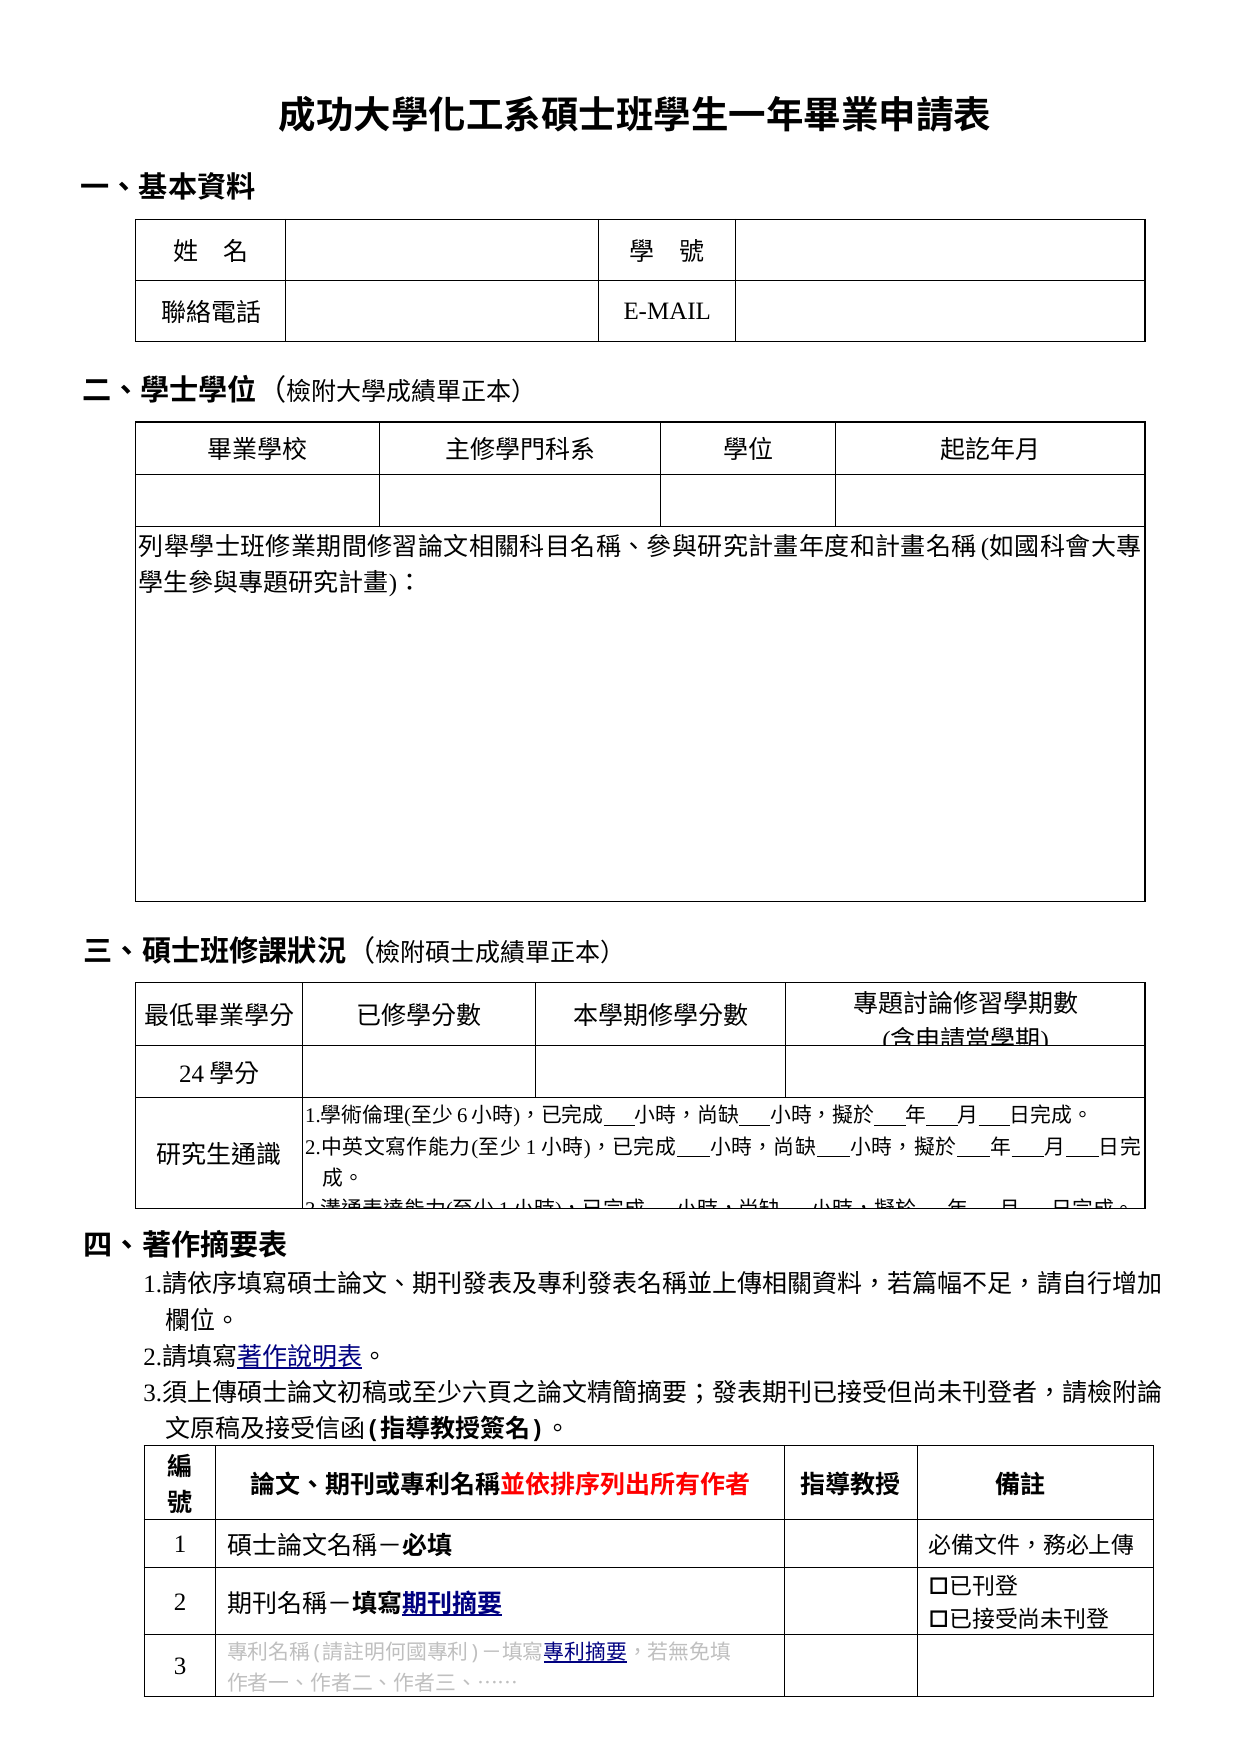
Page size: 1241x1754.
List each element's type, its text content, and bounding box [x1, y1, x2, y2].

table_header 姓 名 [136, 220, 285, 280]
table_cell [286, 281, 598, 341]
table_header 最低畢業學分 [136, 983, 302, 1044]
table_cell [736, 281, 1144, 341]
table_cell [136, 475, 379, 526]
table_cell [786, 1046, 1144, 1097]
table_cell [661, 475, 835, 526]
table_header [736, 220, 1144, 280]
table_cell 專利名稱(請註明何國專利)－填寫專利摘要，若無免填 作者一、作者二、作者三、…… [216, 1635, 784, 1696]
text 1.請依序填寫碩士論文、期刊發表及專利發表名稱並上傳相關資料，若篇幅不足，請自行增加欄位。 [143, 1264, 1167, 1336]
table_cell [536, 1046, 785, 1097]
table_cell [785, 1520, 917, 1567]
table_cell 1.學術倫理(至少6小時)，已完成 小時，尚缺 小時，擬於 年 月 日完成。 2.中英文寫作能力(至少1小時)，已完成 小時，尚缺 小時，擬於 年 月 日完成。 3.溝通表達能力(至少1小時)，已完成 小時，尚缺 小時，擬於 年 月 日完成。 [303, 1098, 1144, 1208]
table_cell [785, 1568, 917, 1634]
table_cell [785, 1635, 917, 1696]
table_header [286, 220, 598, 280]
table_cell 碩士論文名稱－必填 [216, 1520, 784, 1567]
table_header 起訖年月 [836, 423, 1144, 473]
table_header 學 號 [599, 220, 735, 280]
text 二、學士學位（檢附大學成績單正本） [82, 367, 1137, 409]
table_cell [836, 475, 1144, 526]
table_header 論文、期刊或專利名稱並依排序列出所有作者 [216, 1446, 784, 1519]
table_header 專題討論修習學期數 (含申請當學期) [786, 983, 1144, 1044]
text 四、著作摘要表 [83, 1222, 1137, 1264]
table_header 畢業學校 [136, 423, 379, 473]
table_header 主修學門科系 [380, 423, 660, 473]
table_header 備註 [918, 1446, 1153, 1519]
table_cell 列舉學士班修業期間修習論文相關科目名稱、參與研究計畫年度和計畫名稱(如國科會大專學生參與專題研究計畫)： [136, 527, 1144, 901]
text 3.須上傳碩士論文初稿或至少六頁之論文精簡摘要；發表期刊已接受但尚未刊登者，請檢附論文原稿及接受信函(指導教授簽名)。 [143, 1373, 1169, 1445]
table_cell 已刊登 已接受尚未刊登 [918, 1568, 1153, 1634]
table_cell [918, 1635, 1153, 1696]
table_cell 2 [145, 1568, 215, 1634]
table_cell 1 [145, 1520, 215, 1567]
table_header 指導教授 [785, 1446, 917, 1519]
table_cell 聯絡電話 [136, 281, 285, 341]
table_cell 3 [145, 1635, 215, 1696]
table_cell 24學分 [136, 1046, 302, 1097]
table_header 本學期修學分數 [536, 983, 785, 1044]
text 2.請填寫著作說明表。 [143, 1336, 1169, 1373]
table_header 已修學分數 [303, 983, 535, 1044]
table_cell E-MAIL [599, 281, 735, 341]
text 一、基本資料 [80, 164, 1137, 206]
table_cell 必備文件，務必上傳 [918, 1520, 1153, 1567]
table_header 學位 [661, 423, 835, 473]
table_header 編號 [145, 1446, 215, 1519]
table_cell [380, 475, 660, 526]
text 三、碩士班修課狀況（檢附碩士成績單正本） [83, 927, 1137, 969]
table_cell 期刊名稱－填寫期刊摘要 [216, 1568, 784, 1634]
table_cell 研究生通識 [136, 1098, 302, 1208]
table_cell [303, 1046, 535, 1097]
text 成功大學化工系碩士班學生一年畢業申請表 [133, 85, 1137, 139]
